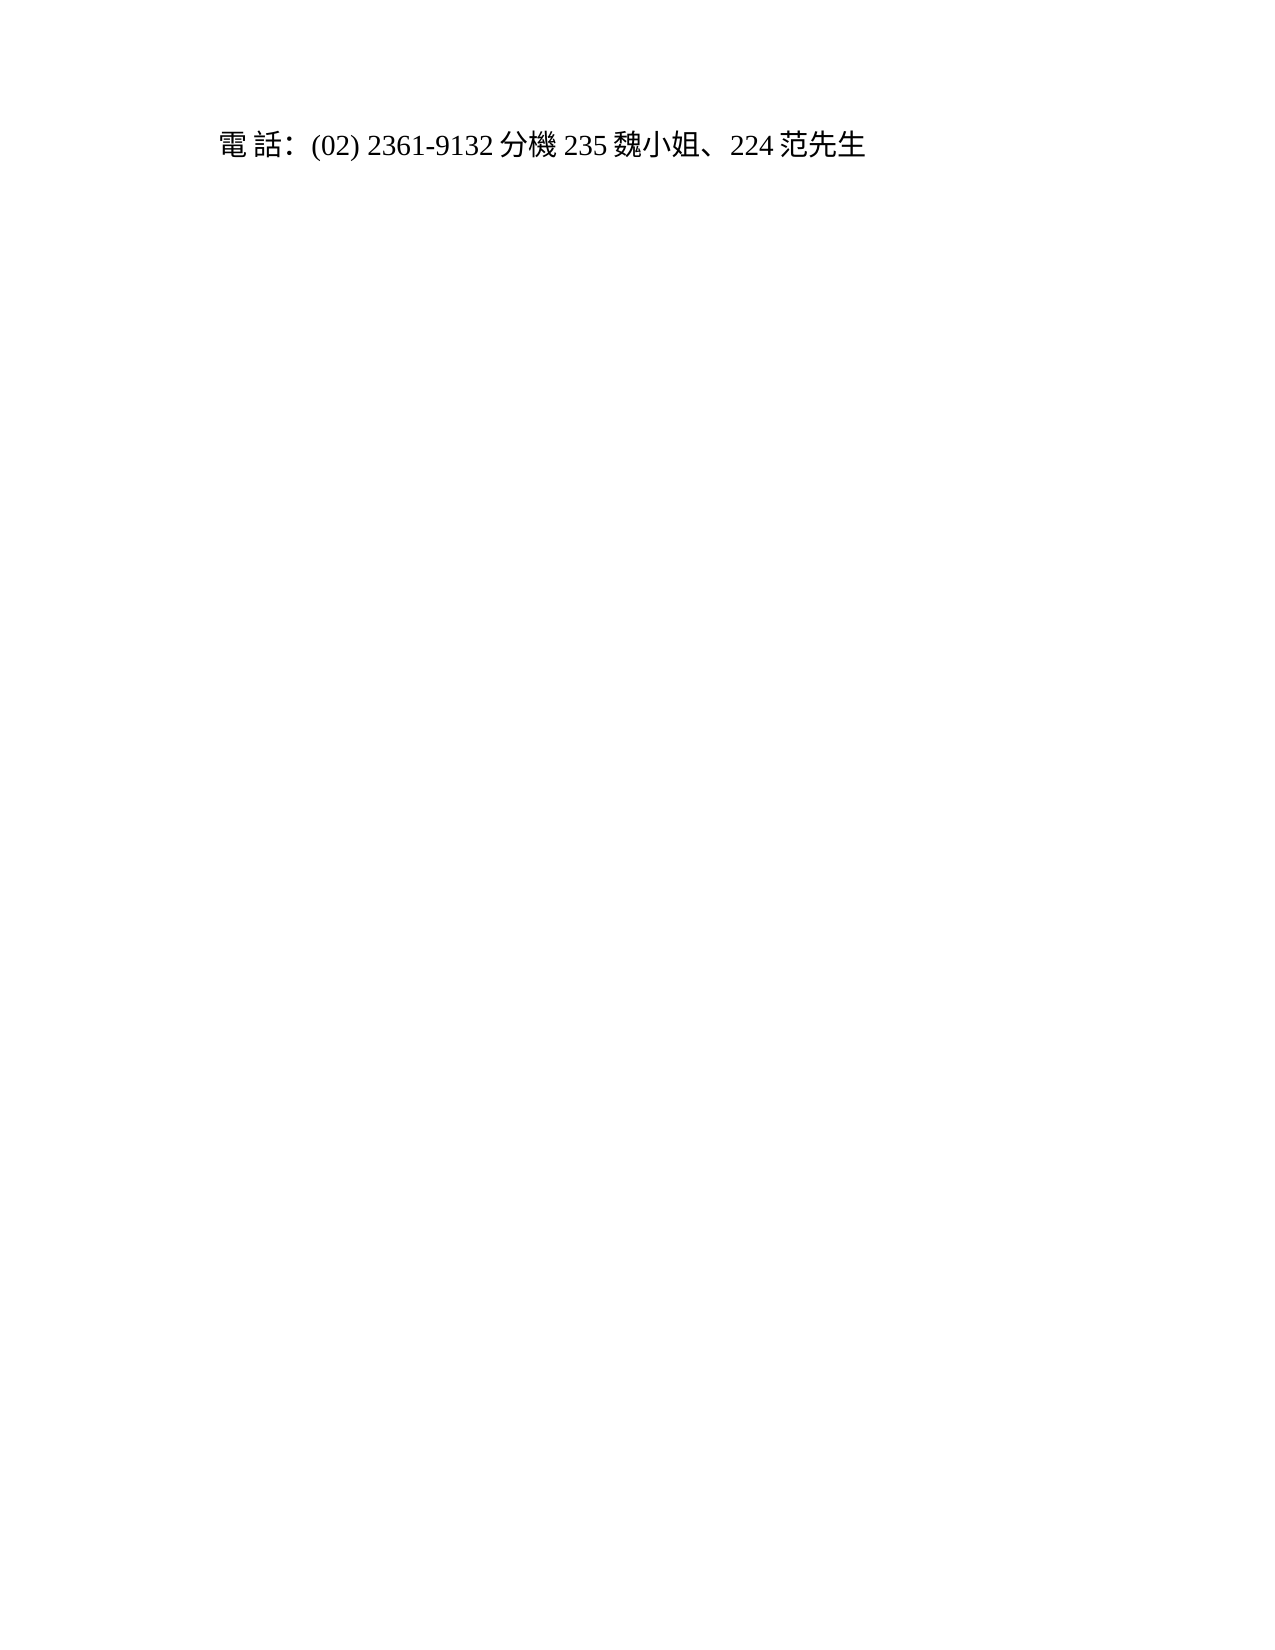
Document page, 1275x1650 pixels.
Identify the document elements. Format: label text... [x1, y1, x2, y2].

text 電 話：(02) 2361-9132分機235魏小姐、224范先生 [218, 118, 1157, 164]
